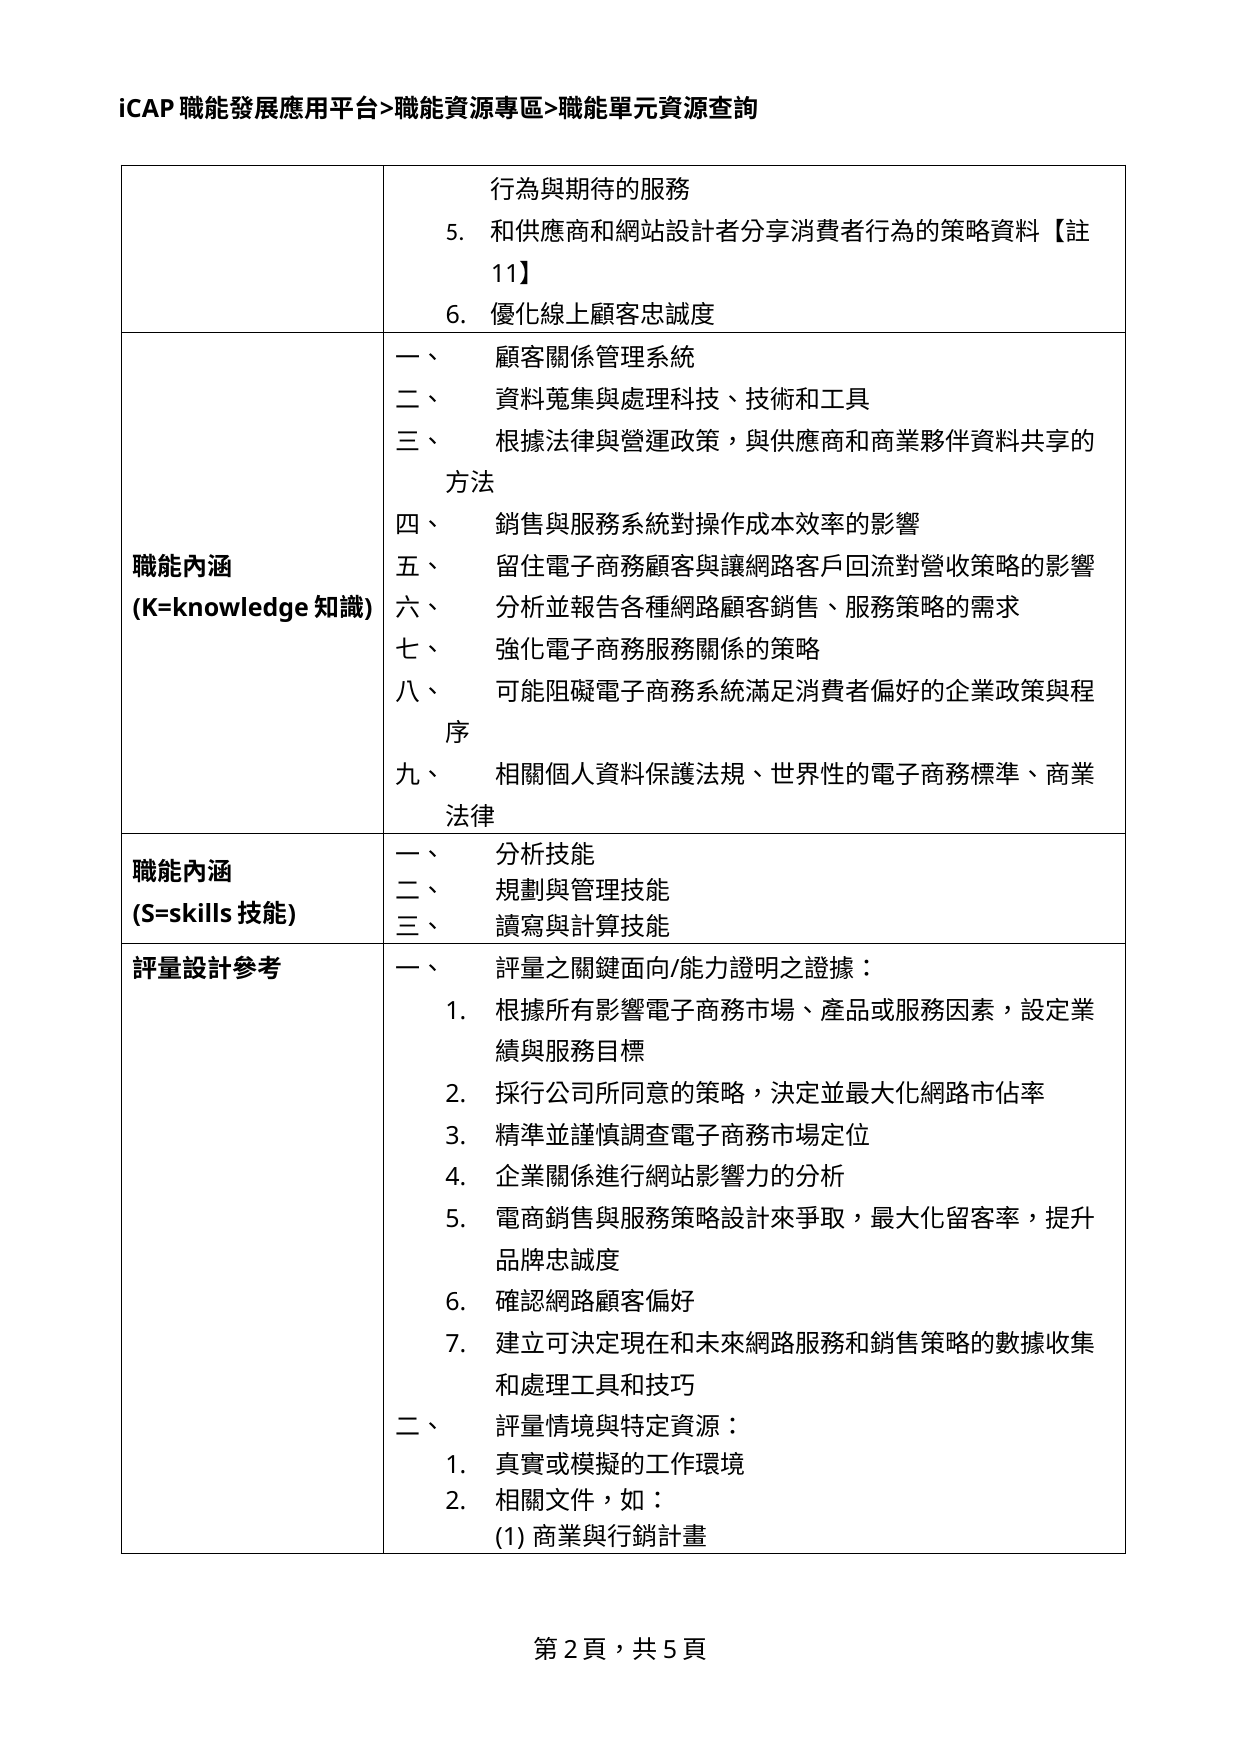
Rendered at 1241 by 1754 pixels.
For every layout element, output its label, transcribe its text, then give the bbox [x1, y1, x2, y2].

table_cell 評量之關鍵面向/能力證明之證據： 根據所有影響電子商務市場、產品或服務因素，設定業績與服務目標 採行公司所同意的策略，決定並最大化網路市佔率 精準並謹慎調查電子商務市場定位 企業關係進行網站影響力的分析 電商銷售與服務策略設計來爭取，最大化留客率，提升品牌忠誠度 確認網路顧客偏好 建立可決定現在和未來網路服務和銷售策略的數據收集和處理工具和技巧 評量情境與特定資源： 真實或模擬的工作環境 相關文件，如： 商業與行銷計畫 產業工作守則 現有商業模型和資訊基礎建設的資訊與績效數據 相關資訊： 市場 競爭對手 產品與服務 供應商 新科技 評量方法： 直接觀察工作表現 角色扮演 研究報告 主管提出的第三方報告 顧客回饋意見 書面或口頭問答，評量具備的知識與認知 綜合審查受評者提供的績效證據及第三方提供的工作表現報告 [384, 944, 1125, 1553]
table_cell 職能內涵 (S=skills技能) [122, 834, 383, 943]
table_cell 職能內涵 (K=knowledge知識) [122, 333, 383, 833]
table_cell 評量設計參考 [122, 944, 383, 1553]
table_cell [122, 166, 383, 332]
table_cell 一、發展電子商務策略： 決定線上銷售策略【註1】 確認線上銷售策略的績效指標 設定線上銷售預算 建立線上銷售數據的校對與回報機制【註2】 透過網路上銷售策略，極大化顧客接觸率【註3】以促進銷售 二、建立電子服務策略 判定線上服務策略對市佔率的影響 衡量服務策略對供應商【註4】的影響 作為線上服務【註5】策略的一部分，衡量現有產品與服務概況及範圍的適切性 決定獲取線上顧客【註6】的方式 決定改善線上留客率【註7】的方法 判定線上服務策略的收入效益 決定使用資訊與傳播科技【註8】的方式，以改善顧客滿意度 三、優化零售網站 整合銷售與服務策略 確認顧客區隔 在市場區隔的持續基礎中，決定個人偏好與顧客需求 建立網路上產品與服務的定價規則 確保網站吸引目標顧客 建立網站【註9】與系統，以持續的方式符合顧客偏好與需求 與網路上顧客建立關係 分析顧客關係管理系統與模式 管理線上關係以留住顧客 管理銷售與服務策略以強化與線上顧客的關係 蒐集並分析質化與量化資料【註10】以提供符合消費者行為與期待的服務 和供應商和網站設計者分享消費者行為的策略資料【註11】 優化線上顧客忠誠度 [384, 166, 1125, 332]
table_cell 顧客關係管理系統 資料蒐集與處理科技、技術和工具 根據法律與營運政策，與供應商和商業夥伴資料共享的方法 銷售與服務系統對操作成本效率的影響 留住電子商務顧客與讓網路客戶回流對營收策略的影響 分析並報告各種網路顧客銷售、服務策略的需求 強化電子商務服務關係的策略 可能阻礙電子商務系統滿足消費者偏好的企業政策與程序 相關個人資料保護法規、世界性的電子商務標準、商業法律 [384, 333, 1125, 833]
table_cell 分析技能 規劃與管理技能 讀寫與計算技能 [384, 834, 1125, 943]
